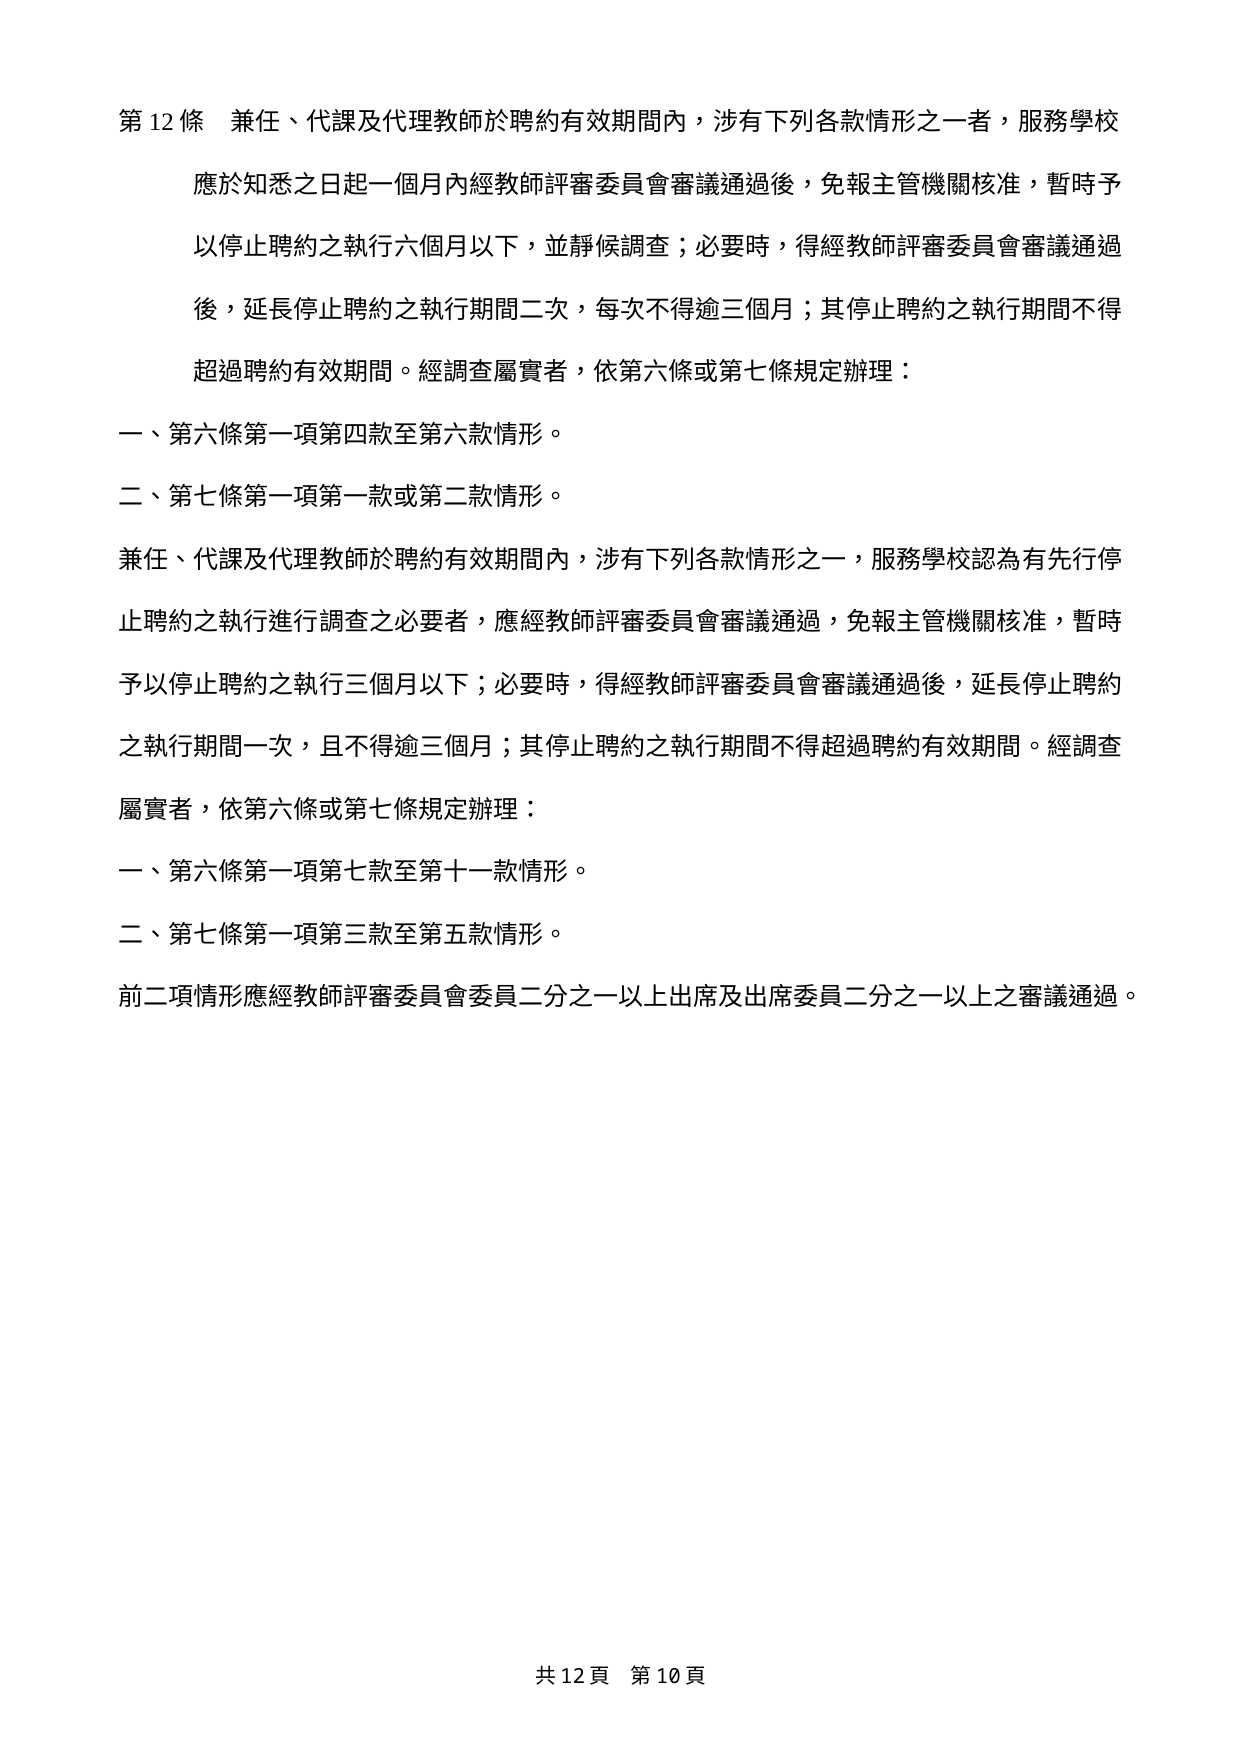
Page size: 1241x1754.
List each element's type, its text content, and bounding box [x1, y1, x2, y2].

text 二、第七條第一項第一款或第二款情形。 [118, 453, 1122, 516]
text 一、第六條第一項第四款至第六款情形。 [118, 391, 1122, 453]
text 前二項情形應經教師評審委員會委員二分之一以上出席及出席委員二分之一以上之審議通過。 [118, 953, 1122, 1016]
text 第12條 兼任、代課及代理教師於聘約有效期間內，涉有下列各款情形之一者，服務學校應於知悉之日起一個月內經教師評審委員會審議通過後，免報主管機關核准，暫時予以停止聘約之執行六個月以下，並靜候調查；必要時，得經教師評審委員會審議通過後，延長停止聘約之執行期間二次，每次不得逾三個月；其停止聘約之執行期間不得超過聘約有效期間。經調查屬實者，依第六條或第七條規定辦理： [118, 78, 1122, 391]
text 一、第六條第一項第七款至第十一款情形。 [118, 828, 1122, 891]
text 二、第七條第一項第三款至第五款情形。 [118, 891, 1122, 953]
text 兼任、代課及代理教師於聘約有效期間內，涉有下列各款情形之一，服務學校認為有先行停止聘約之執行進行調查之必要者，應經教師評審委員會審議通過，免報主管機關核准，暫時予以停止聘約之執行三個月以下；必要時，得經教師評審委員會審議通過後，延長停止聘約之執行期間一次，且不得逾三個月；其停止聘約之執行期間不得超過聘約有效期間。經調查屬實者，依第六條或第七條規定辦理： [118, 516, 1122, 828]
